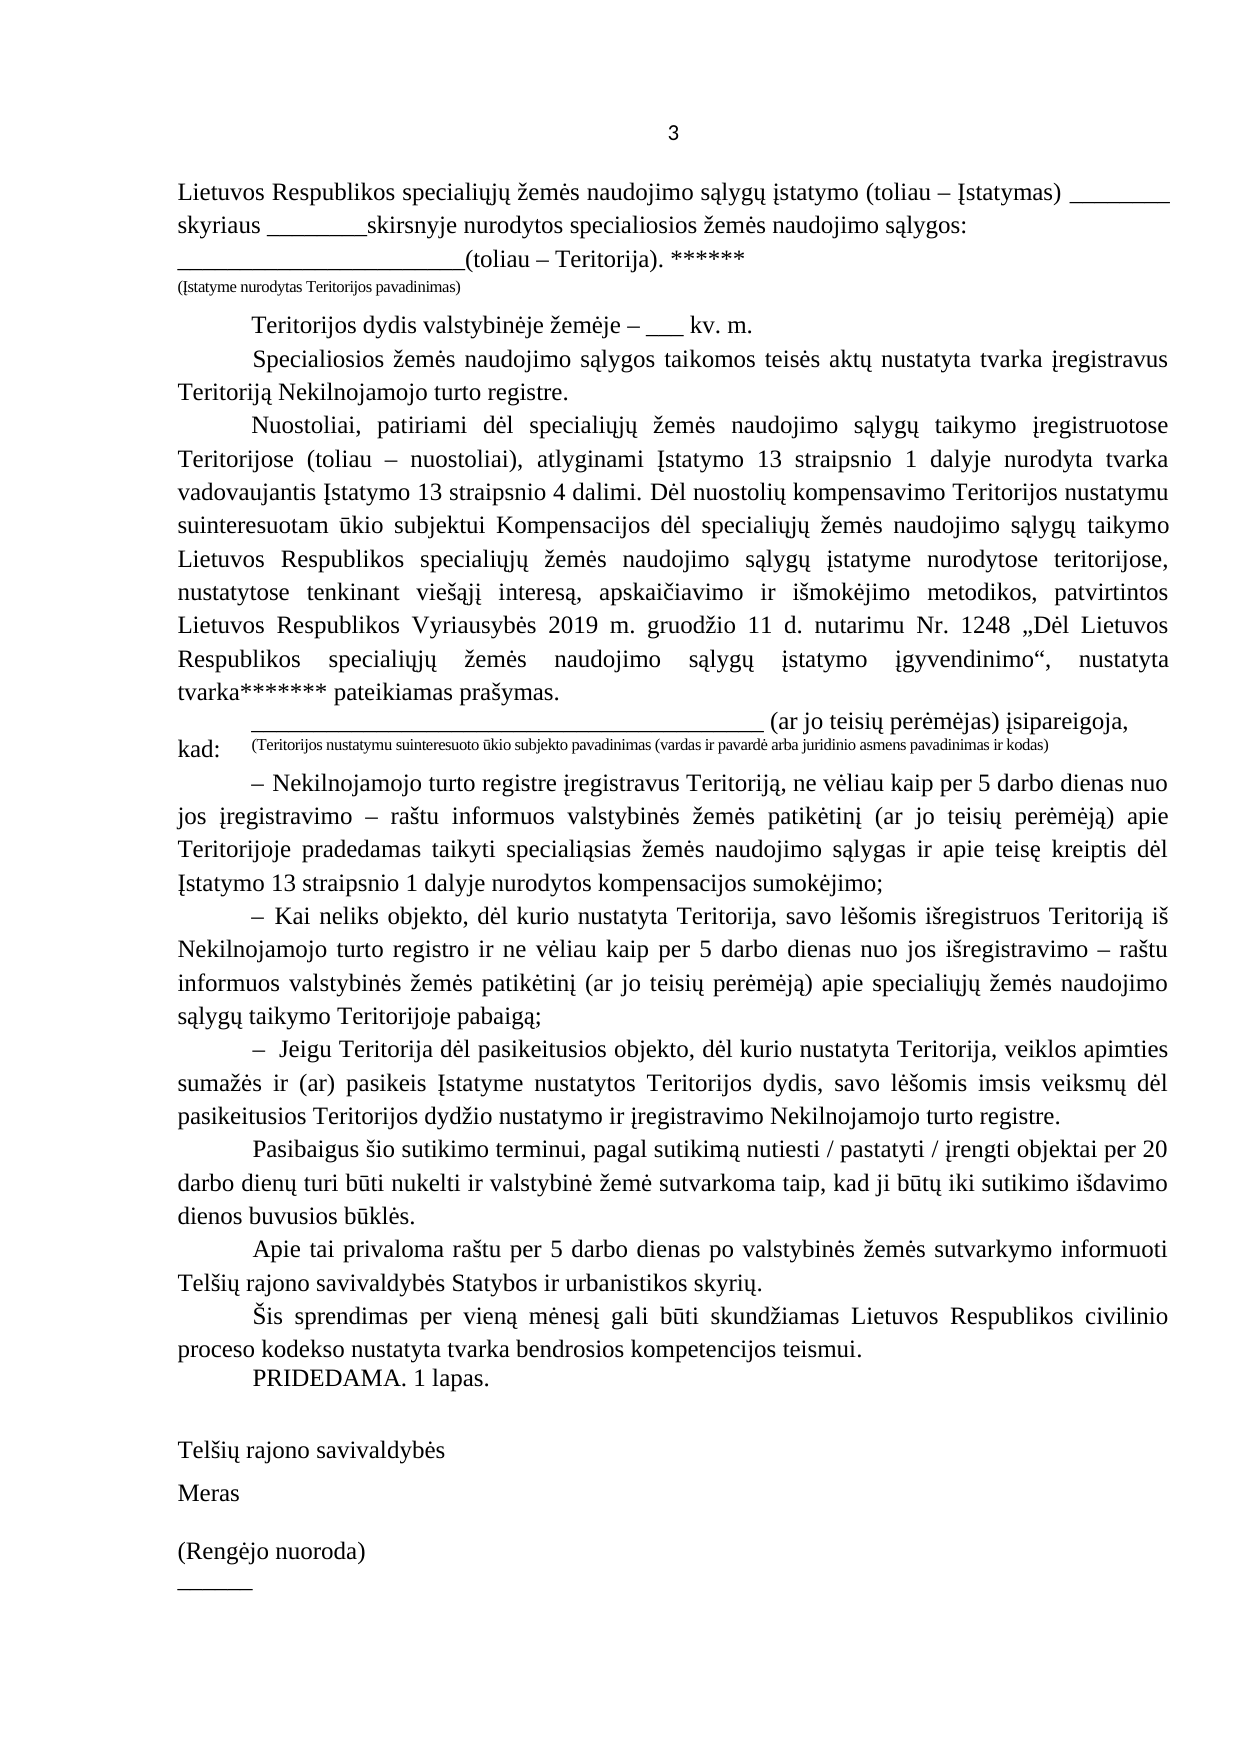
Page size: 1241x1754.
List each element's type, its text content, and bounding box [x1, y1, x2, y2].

text (Rengėjo nuoroda) [177, 1536, 1169, 1564]
text – Nekilnojamojo turto registre įregistravus Teritoriją, ne vėliau kaip per 5 darbo dienas nuo jos įregistravimo – raštu informuos valstybinės žemės patikėtinį (ar jo teisių perėmėją) apie Teritorijoje pradedamas taikyti specialiąsias žemės naudojimo sąlygas ir apie teisę kreiptis dėl Įstatymo 13 straipsnio 1 dalyje nurodytos kompensacijos sumokėjimo; [177, 763, 1169, 897]
text – Jeigu Teritorija dėl pasikeitusios objekto, dėl kurio nustatyta Teritorija, veiklos apimties sumažės ir (ar) pasikeis Įstatyme nustatytos Teritorijos dydis, savo lėšomis imsis veiksmų dėl pasikeitusios Teritorijos dydžio nustatymo ir įregistravimo Nekilnojamojo turto registre. [177, 1030, 1169, 1130]
text – Kai neliks objekto, dėl kurio nustatyta Teritorija, savo lėšomis išregistruos Teritoriją iš Nekilnojamojo turto registro ir ne vėliau kaip per 5 darbo dienas nuo jos išregistravimo – raštu informuos valstybinės žemės patikėtinį (ar jo teisių perėmėją) apie specialiųjų žemės naudojimo sąlygų taikymo Teritorijoje pabaigą; [177, 897, 1169, 1030]
text Šis sprendimas per vieną mėnesį gali būti skundžiamas Lietuvos Respublikos civilinio proceso kodekso nustatyta tvarka bendrosios kompetencijos teismui. [177, 1297, 1169, 1363]
text Nuostoliai, patiriami dėl specialiųjų žemės naudojimo sąlygų taikymo įregistruotose Teritorijose (toliau – nuostoliai), atlyginami Įstatymo 13 straipsnio 1 dalyje nurodyta tvarka vadovaujantis Įstatymo 13 straipsnio 4 dalimi. Dėl nuostolių kompensavimo Teritorijos nustatymu suinteresuotam ūkio subjektui Kompensacijos dėl specialiųjų žemės naudojimo sąlygų taikymo Lietuvos Respublikos specialiųjų žemės naudojimo sąlygų įstatyme nurodytose teritorijose, nustatytose tenkinant viešąjį interesą, apskaičiavimo ir išmokėjimo metodikos, patvirtintos Lietuvos Respublikos Vyriausybės 2019 m. gruodžio 11 d. nutarimu Nr. 1248 „Dėl Lietuvos Respublikos specialiųjų žemės naudojimo sąlygų įstatymo įgyvendinimo“, nustatyta tvarka******* pateikiamas prašymas. [177, 406, 1169, 706]
text _______________________(toliau – Teritorija). ****** [177, 239, 1169, 272]
text Pasibaigus šio sutikimo terminui, pagal sutikimą nutiesti / pastatyti / įrengti objektai per 20 darbo dienų turi būti nukelti ir valstybinė žemė sutvarkoma taip, kad ji būtų iki sutikimo išdavimo dienos buvusios būklės. [177, 1130, 1169, 1230]
text Lietuvos Respublikos specialiųjų žemės naudojimo sąlygų įstatymo (toliau – Įstatymas) ________ skyriaus ________skirsnyje nurodytos specialiosios žemės naudojimo sąlygos: [177, 172, 1169, 239]
text _________________________________________ (ar jo teisių perėmėjas) įsipareigoja, kad: (Teritorijos nustatymu suinteresuoto ūkio subjekto pavadinimas (vardas ir pavardė arba juridinio asmens pavadinimas ir kodas) [177, 706, 1169, 763]
text Telšių rajono savivaldybės [177, 1435, 1169, 1464]
text Teritorijos dydis valstybinėje žemėje – ___ kv. m. [177, 306, 1169, 339]
text ______ [177, 1564, 1169, 1593]
text Specialiosios žemės naudojimo sąlygos taikomos teisės aktų nustatyta tvarka įregistravus Teritoriją Nekilnojamojo turto registre. [177, 339, 1169, 406]
text (Įstatyme nurodytas Teritorijos pavadinimas) [177, 272, 1169, 306]
text Meras [177, 1478, 1169, 1507]
text Apie tai privaloma raštu per 5 darbo dienas po valstybinės žemės sutvarkymo informuoti Telšių rajono savivaldybės Statybos ir urbanistikos skyrių. [177, 1230, 1169, 1297]
text PRIDEDAMA. 1 lapas. [177, 1363, 1169, 1392]
